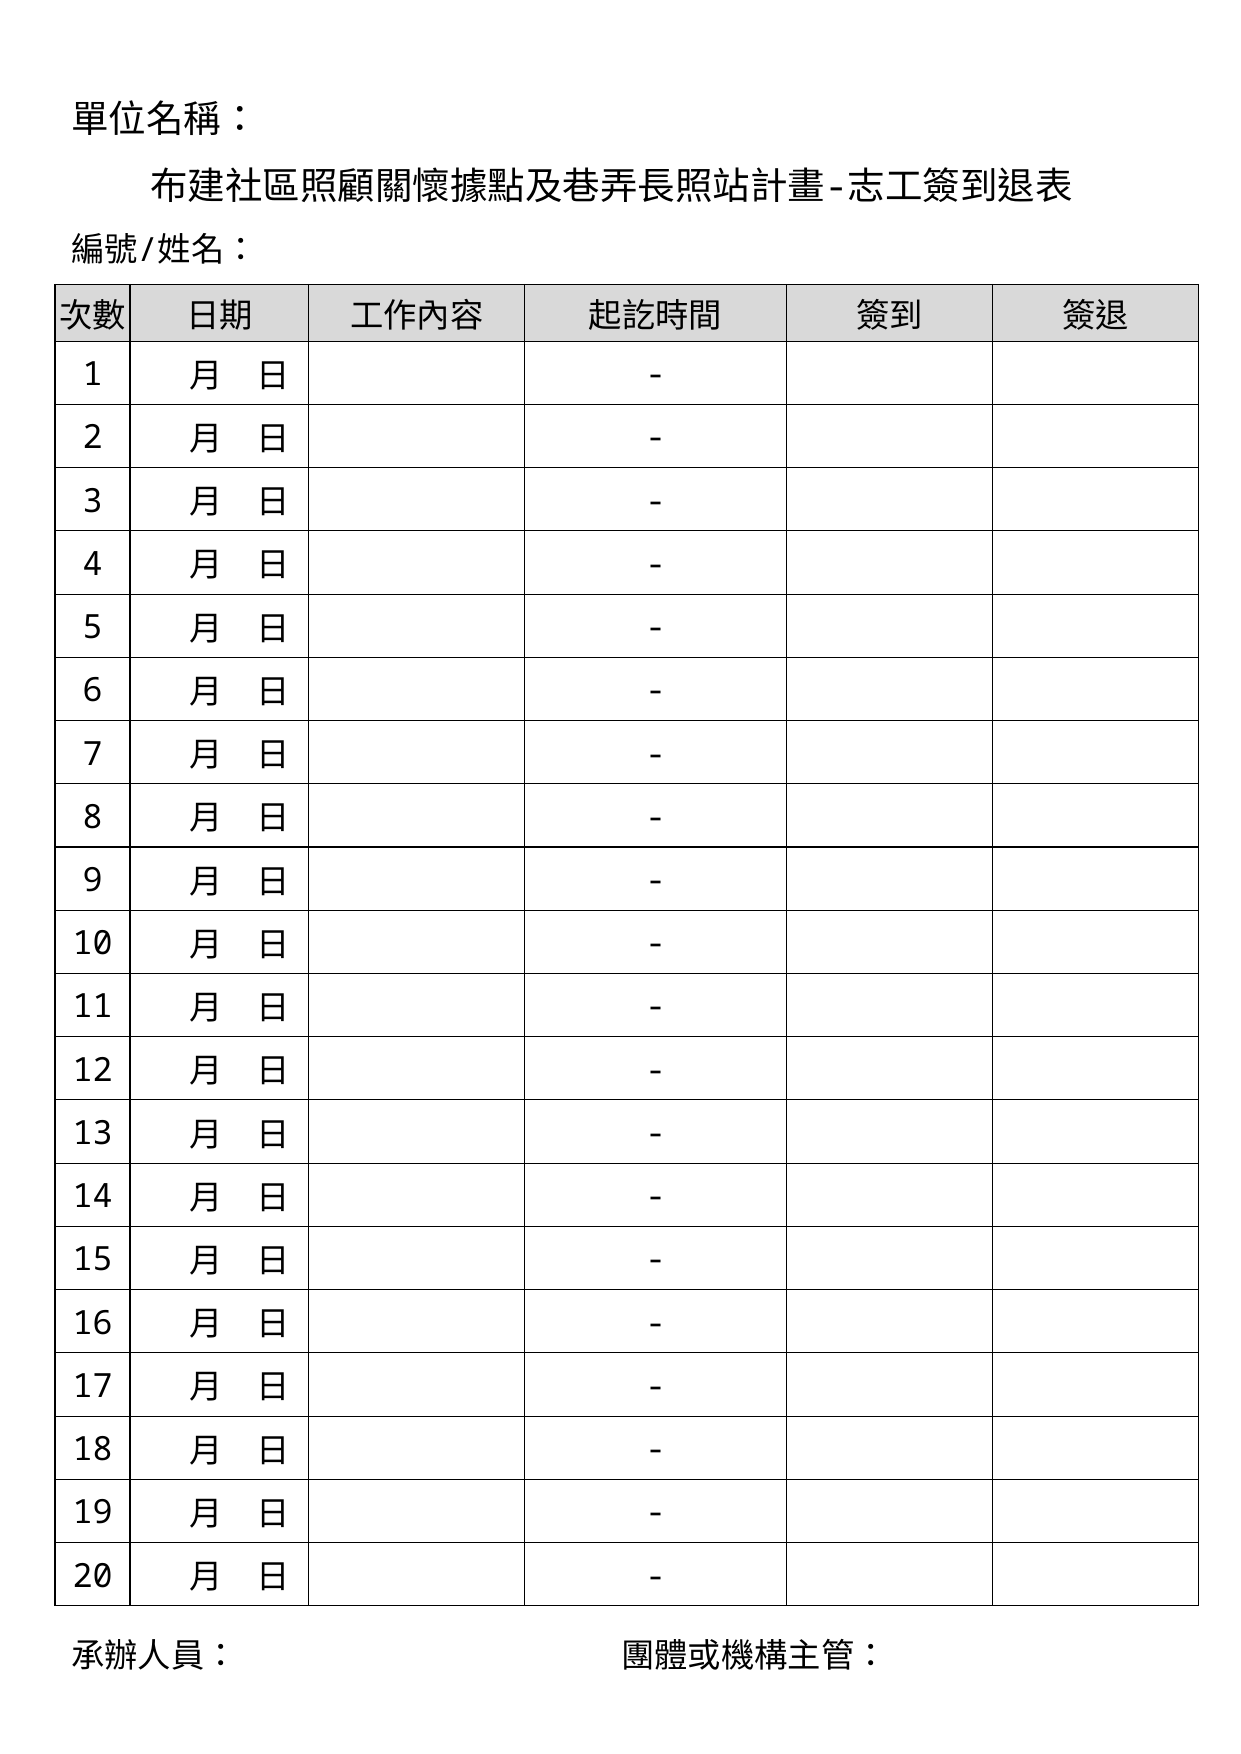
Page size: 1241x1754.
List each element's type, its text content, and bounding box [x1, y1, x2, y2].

table_cell [309, 721, 524, 783]
table_cell 19 [56, 1480, 129, 1542]
table_cell [993, 1290, 1198, 1352]
table_cell - [525, 595, 786, 657]
table_cell 11 [56, 974, 129, 1036]
table_cell 月 日 [131, 531, 308, 593]
table_cell [309, 1543, 524, 1605]
table_cell 月 日 [131, 595, 308, 657]
table_cell [993, 1480, 1198, 1542]
table_cell 13 [56, 1100, 129, 1163]
table_cell [787, 468, 992, 530]
table_cell [787, 1037, 992, 1099]
table_cell [993, 848, 1198, 910]
table_cell [787, 531, 992, 593]
table_cell [787, 1227, 992, 1289]
table_cell 月 日 [131, 1227, 308, 1289]
table_cell 16 [56, 1290, 129, 1352]
table_cell 月 日 [131, 848, 308, 910]
table_cell - [525, 1227, 786, 1289]
table_cell [993, 1543, 1198, 1605]
table_cell [993, 595, 1198, 657]
table_cell - [525, 658, 786, 720]
table_cell 14 [56, 1164, 129, 1226]
table_cell - [525, 974, 786, 1036]
table_cell 9 [56, 848, 129, 910]
table_cell [309, 784, 524, 846]
table_cell [787, 784, 992, 846]
table_cell [787, 1353, 992, 1416]
table_cell [787, 405, 992, 467]
table_cell 月 日 [131, 1480, 308, 1542]
table_cell 月 日 [131, 974, 308, 1036]
table_cell 月 日 [131, 1100, 308, 1163]
table_cell [309, 531, 524, 593]
table_cell [309, 468, 524, 530]
text 布建社區照顧關懷據點及巷弄長照站計畫-志工簽到退表 [71, 156, 1152, 211]
table_cell [993, 1100, 1198, 1163]
table_cell 月 日 [131, 658, 308, 720]
table_cell 8 [56, 784, 129, 846]
table_cell 3 [56, 468, 129, 530]
table_header 日期 [131, 285, 308, 341]
table_cell [993, 1037, 1198, 1099]
table_cell 7 [56, 721, 129, 783]
table_header 工作內容 [309, 285, 524, 341]
table_cell [309, 342, 524, 404]
table_cell 18 [56, 1417, 129, 1479]
table_cell [787, 848, 992, 910]
table_cell [993, 1353, 1198, 1416]
table_header 次數 [56, 285, 129, 341]
table_cell [993, 1417, 1198, 1479]
text 承辦人員： 團體或機構主管： [71, 1629, 1152, 1677]
table_cell [787, 1290, 992, 1352]
table_cell 月 日 [131, 721, 308, 783]
table_cell [309, 1290, 524, 1352]
table_cell 月 日 [131, 405, 308, 467]
table_cell - [525, 468, 786, 530]
table_cell [993, 974, 1198, 1036]
table_cell - [525, 1290, 786, 1352]
table_cell - [525, 721, 786, 783]
table_cell 月 日 [131, 1037, 308, 1099]
table_cell - [525, 531, 786, 593]
table_cell [309, 595, 524, 657]
table_header 簽退 [993, 285, 1198, 341]
table_cell 月 日 [131, 784, 308, 846]
table_cell [787, 1164, 992, 1226]
table_cell [993, 784, 1198, 846]
table_cell [309, 1353, 524, 1416]
table_cell [309, 1037, 524, 1099]
table_cell [787, 974, 992, 1036]
table_cell [309, 848, 524, 910]
table_cell [787, 1480, 992, 1542]
table_cell [309, 658, 524, 720]
table_cell 20 [56, 1543, 129, 1605]
table_cell [787, 721, 992, 783]
table_cell - [525, 1037, 786, 1099]
table_cell 1 [56, 342, 129, 404]
table_cell - [525, 1543, 786, 1605]
table_cell [787, 1417, 992, 1479]
table_cell [309, 911, 524, 973]
table_cell [993, 658, 1198, 720]
table_cell [993, 531, 1198, 593]
table_cell 2 [56, 405, 129, 467]
table_cell [993, 1227, 1198, 1289]
table_cell - [525, 848, 786, 910]
table_cell 4 [56, 531, 129, 593]
text 編號/姓名： [71, 223, 1152, 271]
table_cell - [525, 1417, 786, 1479]
table_cell - [525, 405, 786, 467]
table_cell [309, 1480, 524, 1542]
table_cell 月 日 [131, 1353, 308, 1416]
table_cell [309, 1100, 524, 1163]
table_cell [993, 1164, 1198, 1226]
table_cell - [525, 911, 786, 973]
table_cell - [525, 1480, 786, 1542]
table_cell [993, 405, 1198, 467]
table_cell [993, 468, 1198, 530]
table_cell [309, 1417, 524, 1479]
table_cell - [525, 1353, 786, 1416]
table_header 簽到 [787, 285, 992, 341]
table_cell [993, 911, 1198, 973]
table_cell 6 [56, 658, 129, 720]
table_cell 月 日 [131, 1543, 308, 1605]
table_cell - [525, 342, 786, 404]
table_cell - [525, 784, 786, 846]
table_cell 月 日 [131, 1290, 308, 1352]
table_header 起訖時間 [525, 285, 786, 341]
table_cell [309, 405, 524, 467]
table_cell [309, 974, 524, 1036]
table_cell [309, 1227, 524, 1289]
table_cell 5 [56, 595, 129, 657]
table_cell [787, 1100, 992, 1163]
table_cell 月 日 [131, 342, 308, 404]
table_cell [787, 911, 992, 973]
table_cell 10 [56, 911, 129, 973]
table_cell [787, 1543, 992, 1605]
table_cell [993, 721, 1198, 783]
table_cell 月 日 [131, 468, 308, 530]
table_cell [993, 342, 1198, 404]
table_cell [787, 342, 992, 404]
table_cell 15 [56, 1227, 129, 1289]
table_cell 月 日 [131, 911, 308, 973]
table_cell [309, 1164, 524, 1226]
table_cell 月 日 [131, 1417, 308, 1479]
text 單位名稱： [71, 89, 1152, 143]
table_cell [787, 595, 992, 657]
table_cell 月 日 [131, 1164, 308, 1226]
table_cell 12 [56, 1037, 129, 1099]
table_cell - [525, 1164, 786, 1226]
table_cell - [525, 1100, 786, 1163]
table_cell [787, 658, 992, 720]
table_cell 17 [56, 1353, 129, 1416]
